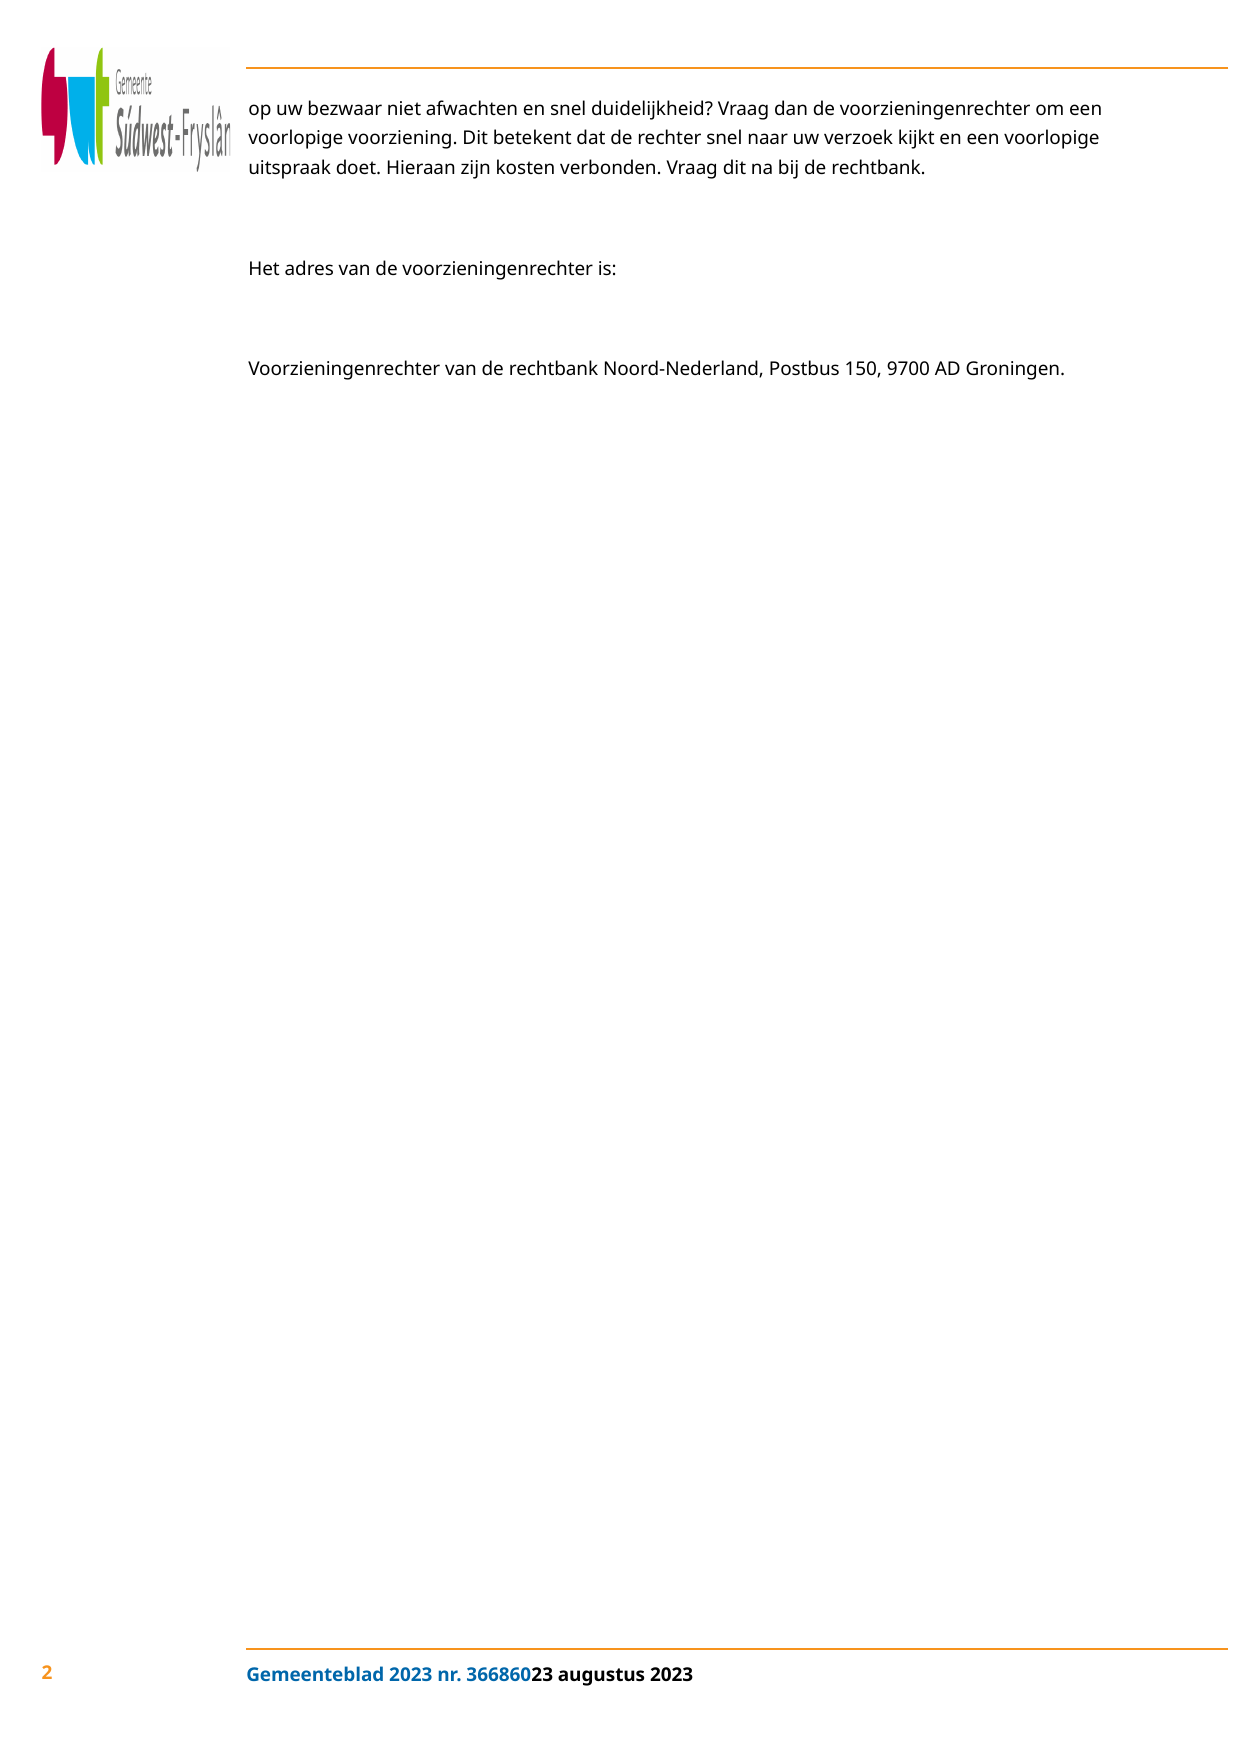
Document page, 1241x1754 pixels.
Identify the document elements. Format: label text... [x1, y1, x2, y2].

text op uw bezwaar niet afwachten en snel duidelijkheid? Vraag dan de voorzieningenrechter om een voorlopige voorziening. Dit betekent dat de rechter snel naar uw verzoek kijkt en een voorlopige uitspraak doet. Hieraan zijn kosten verbonden. Vraag dit na bij de rechtbank. [248, 95, 1152, 180]
text Voorzieningenrechter van de rechtbank Noord-Nederland, Postbus 150, 9700 AD Groningen. [248, 356, 1152, 381]
picture [41, 47, 231, 172]
text Het adres van de voorzieningenrechter is: [248, 255, 1152, 281]
